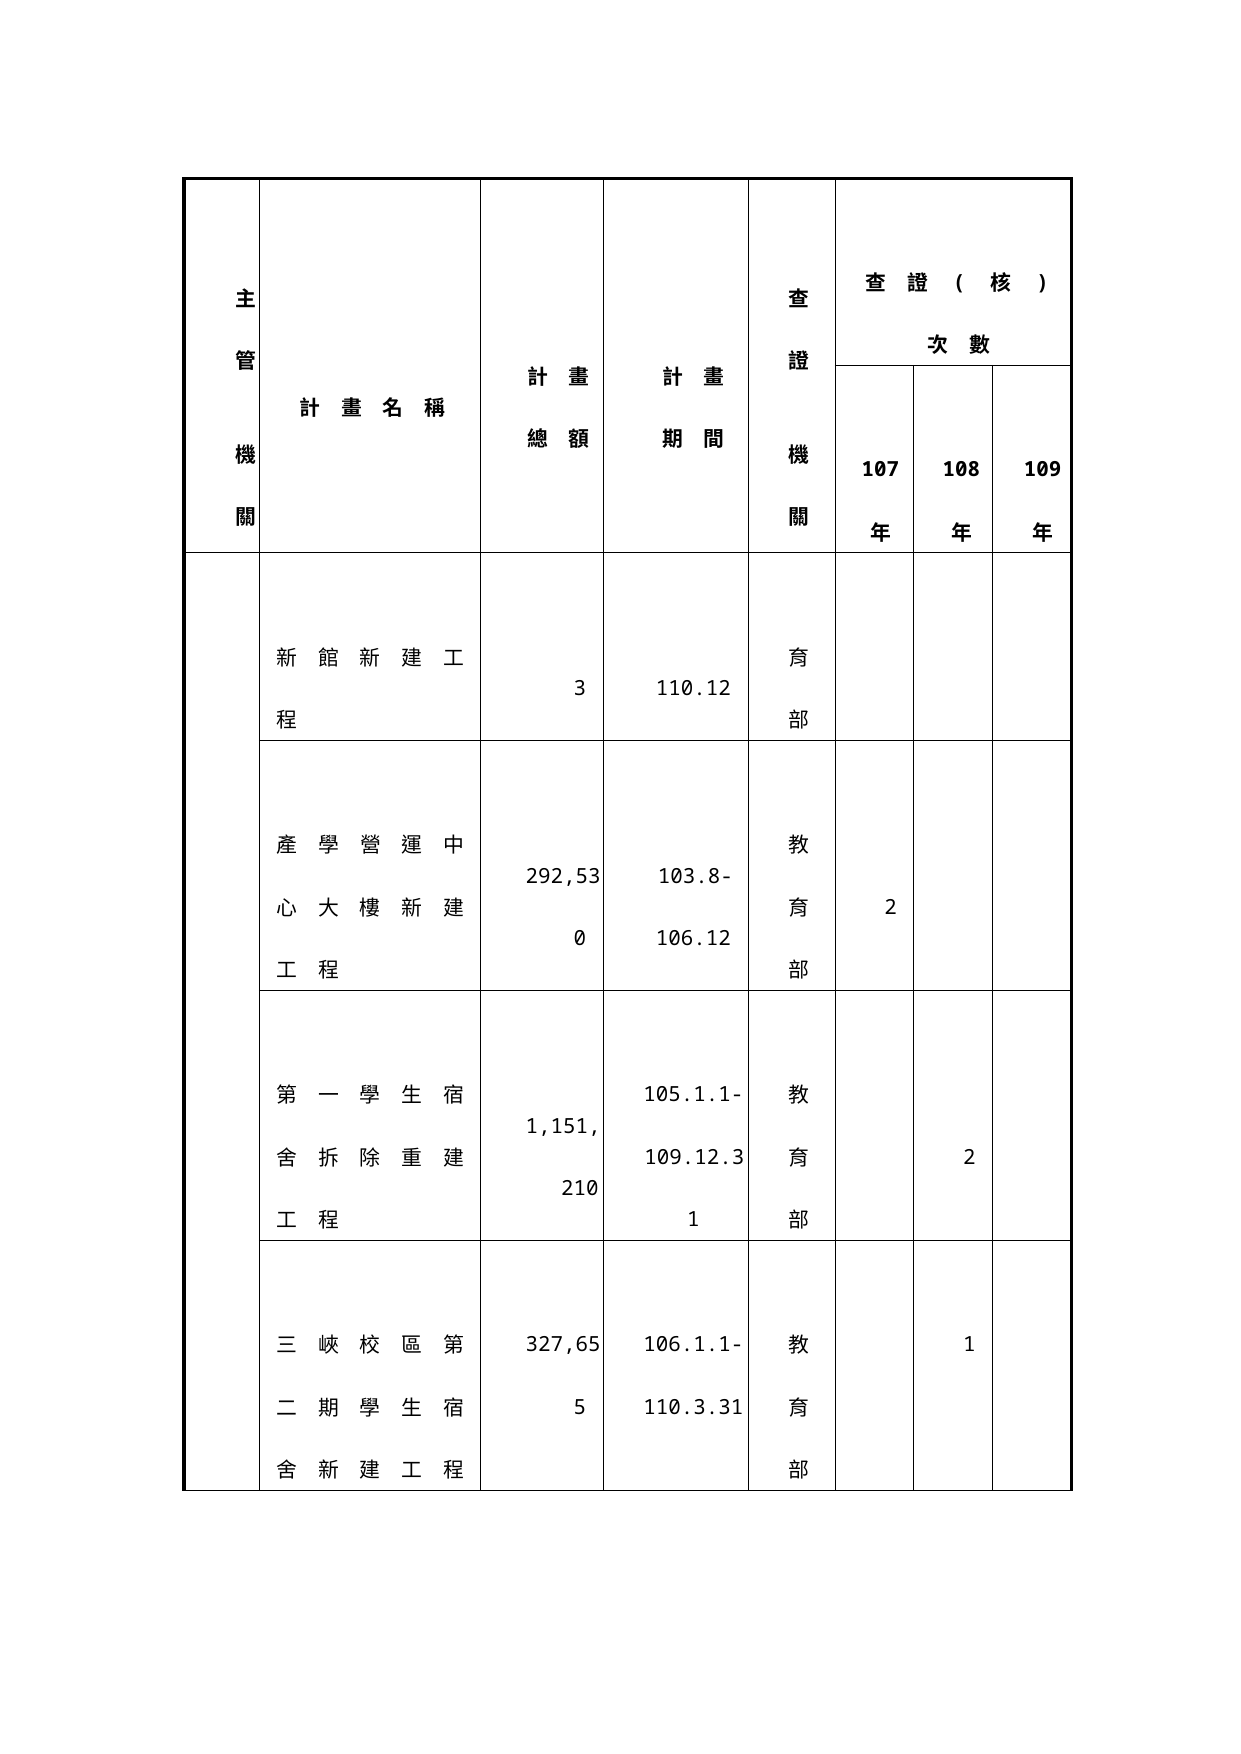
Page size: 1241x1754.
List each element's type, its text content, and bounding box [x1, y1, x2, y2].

table_cell 1,151,210 [481, 991, 603, 1240]
table_header 查證 機關 [749, 180, 835, 552]
table_cell [836, 1241, 913, 1490]
table_header 計畫名稱 [260, 180, 480, 552]
table_header 主管 機關 [186, 180, 259, 552]
table_header 計畫總額 [481, 180, 603, 552]
table_cell 110.12 [604, 553, 748, 740]
table_cell 教育部 [749, 1241, 835, 1490]
table_header 計畫期間 [604, 180, 748, 552]
table_cell 1 [914, 1241, 992, 1490]
table_cell 103.8-106.12 [604, 741, 748, 990]
table_cell 107年 [836, 366, 913, 552]
table_cell 新館新建工程 [260, 553, 480, 740]
table_cell 105.1.1- 109.12.31 [604, 991, 748, 1240]
table_cell [836, 553, 913, 740]
table_cell 109年 [993, 366, 1070, 552]
table_cell [914, 741, 992, 990]
table_cell [993, 1241, 1070, 1490]
table_cell [836, 991, 913, 1240]
table_cell 2 [914, 991, 992, 1240]
table_cell 教育部 [749, 991, 835, 1240]
table_cell [186, 553, 259, 1490]
table_header 查證(核)次數 [836, 180, 1070, 365]
table_cell 三峽校區第二期學生宿舍新建工程 [260, 1241, 480, 1490]
table_cell 106.1.1- 110.3.31 [604, 1241, 748, 1490]
table_cell [914, 553, 992, 740]
table_cell 2 [836, 741, 913, 990]
table_cell 3 [481, 553, 603, 740]
table_cell 327,655 [481, 1241, 603, 1490]
table_cell 育部 [749, 553, 835, 740]
table_cell 292,530 [481, 741, 603, 990]
table_cell [993, 553, 1070, 740]
table_cell 108年 [914, 366, 992, 552]
table_cell 產學營運中心大樓新建工程 [260, 741, 480, 990]
table_cell 教育部 [749, 741, 835, 990]
table_cell 第一學生宿舍拆除重建工程 [260, 991, 480, 1240]
table_cell [993, 991, 1070, 1240]
table_cell [993, 741, 1070, 990]
